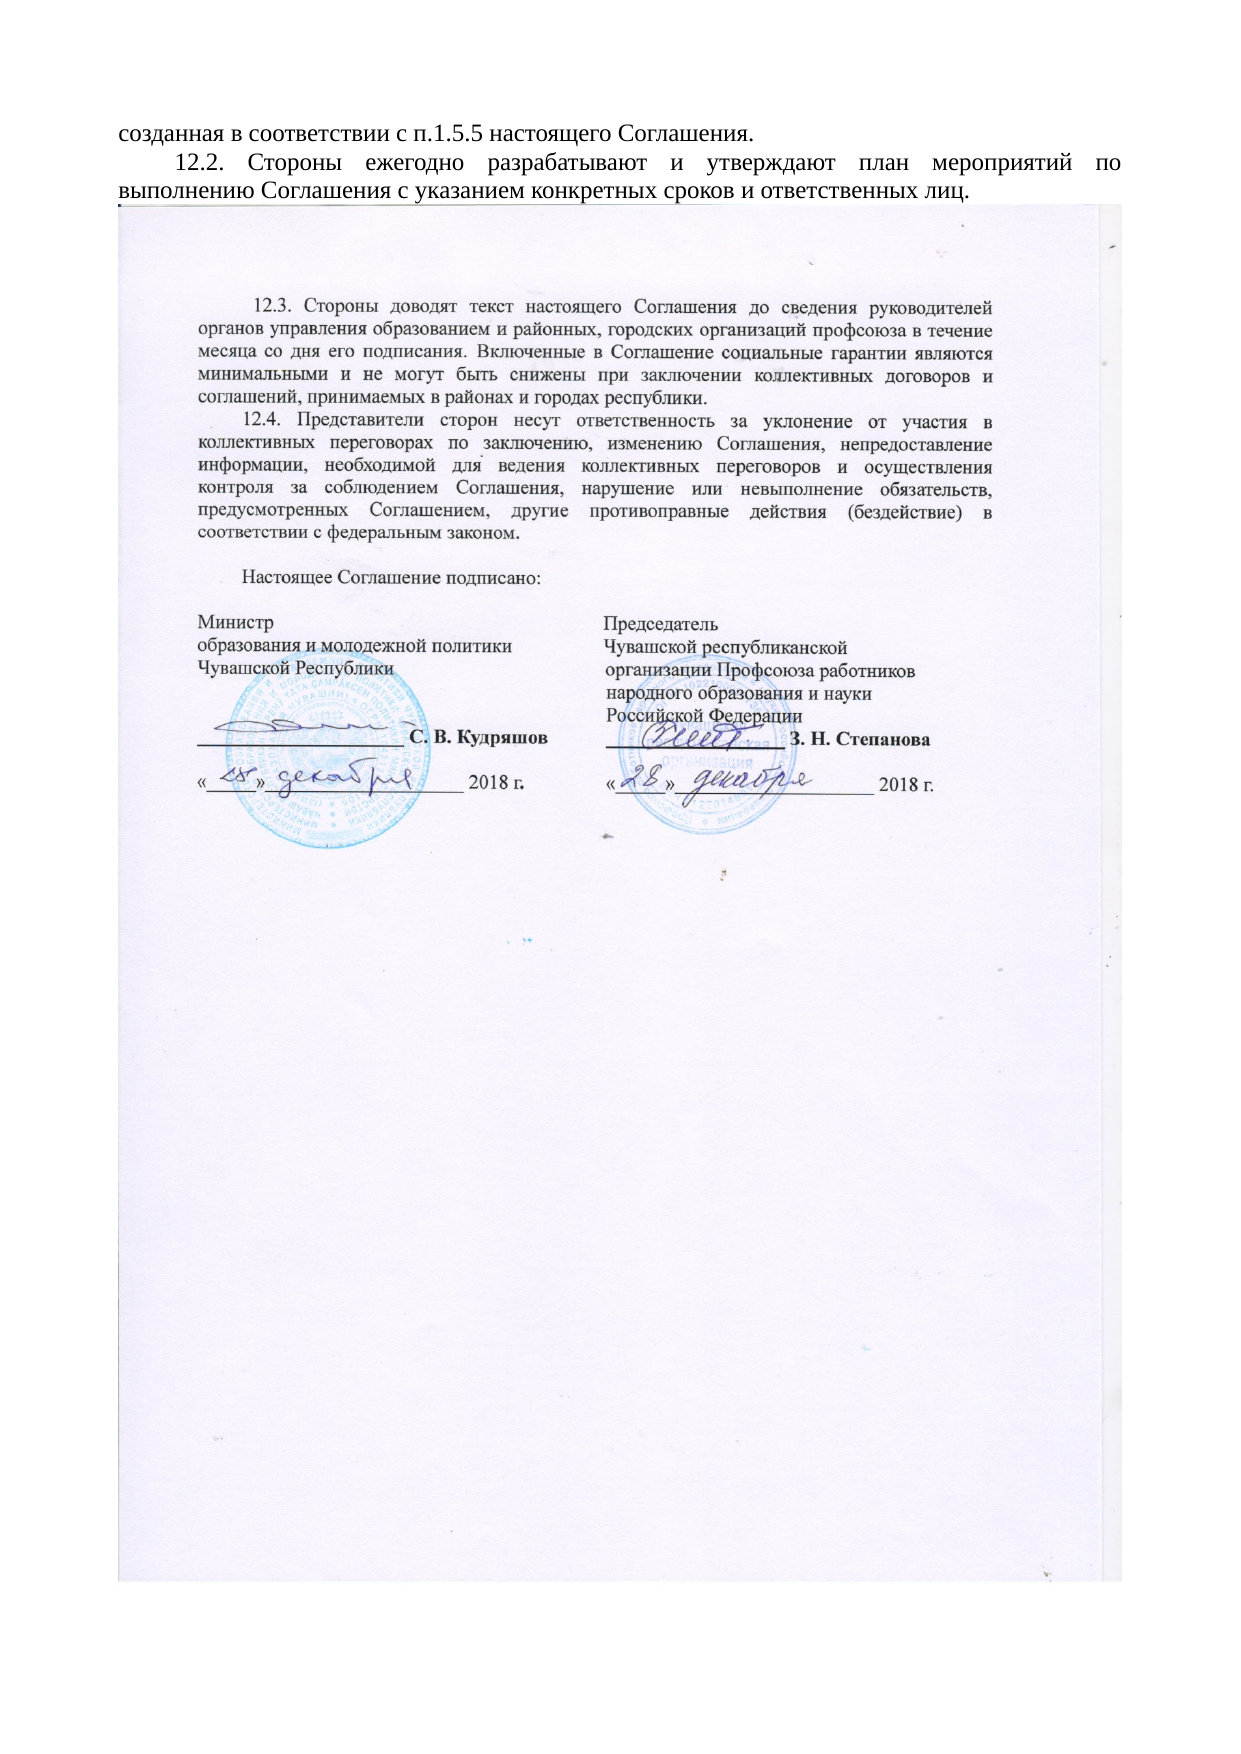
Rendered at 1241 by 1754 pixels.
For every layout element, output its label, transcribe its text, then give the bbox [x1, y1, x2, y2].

text созданная в соответствии с п.1.5.5 настоящего Соглашения. [118, 118, 1122, 147]
text 12.2. Стороны ежегодно разрабатывают и утверждают план мероприятий по выполнению Соглашения с указанием конкретных сроков и ответственных лиц. [118, 147, 1122, 204]
